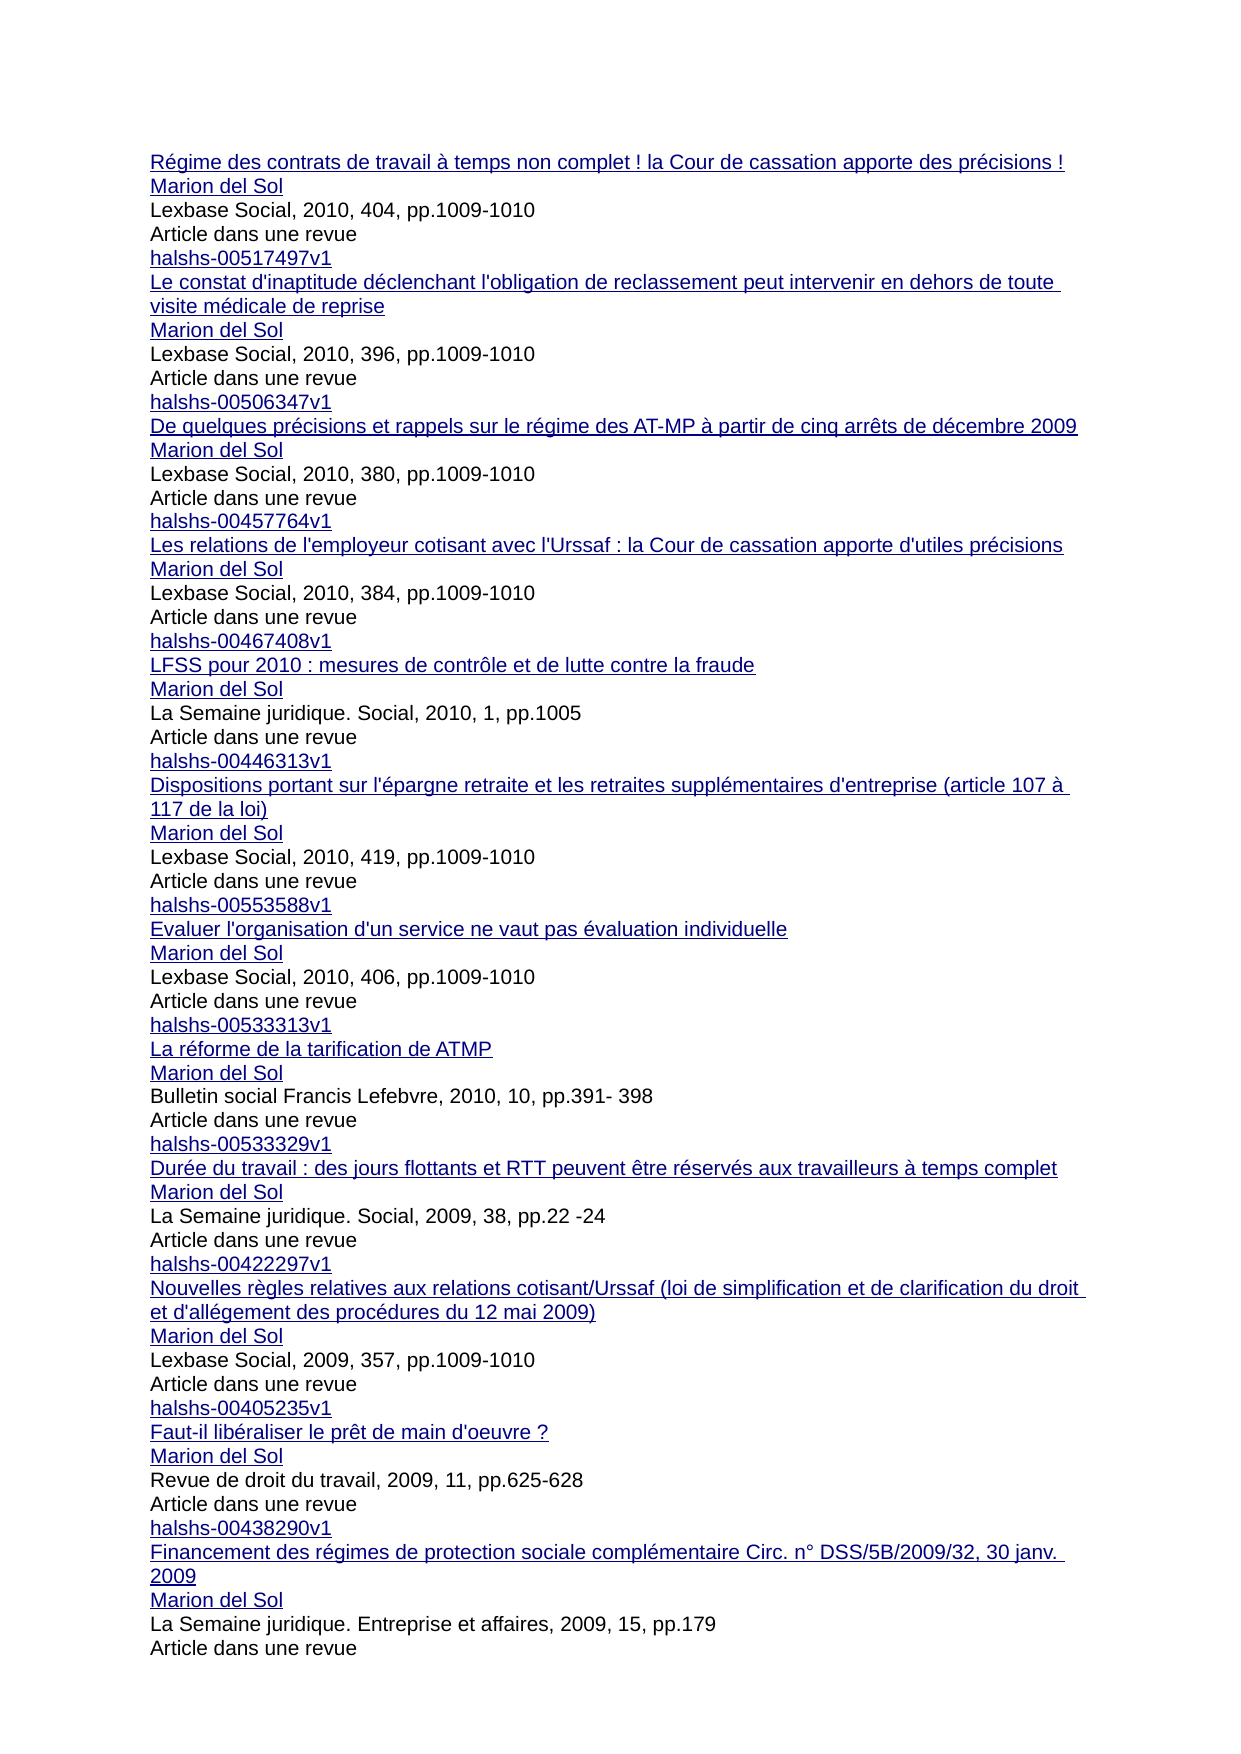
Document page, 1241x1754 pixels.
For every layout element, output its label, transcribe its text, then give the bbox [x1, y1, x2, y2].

table_cell Financement des régimes de protection sociale complémentaire Circ. n° DSS/5B/2009/32, 30 janv. 2009 Marion del Sol La Semaine juridique. Entreprise et affaires, 2009, 15, pp.179 Article dans une revue [150, 1540, 1090, 1659]
table_cell LFSS pour 2010 : mesures de contrôle et de lutte contre la fraude Marion del Sol La Semaine juridique. Social, 2010, 1, pp.1005 Article dans une revue halshs-00446313v1 [150, 653, 1090, 773]
table_cell Evaluer l'organisation d'un service ne vaut pas évaluation individuelle Marion del Sol Lexbase Social, 2010, 406, pp.1009-1010 Article dans une revue halshs-00533313v1 [150, 917, 1090, 1036]
table_cell Durée du travail : des jours flottants et RTT peuvent être réservés aux travailleurs à temps complet Marion del Sol La Semaine juridique. Social, 2009, 38, pp.22 -24 Article dans une revue halshs-00422297v1 [150, 1156, 1090, 1276]
table_cell De quelques précisions et rappels sur le régime des AT-MP à partir de cinq arrêts de décembre 2009 Marion del Sol Lexbase Social, 2010, 380, pp.1009-1010 Article dans une revue halshs-00457764v1 [150, 414, 1090, 533]
table_cell Régime des contrats de travail à temps non complet ! la Cour de cassation apporte des précisions ! Marion del Sol Lexbase Social, 2010, 404, pp.1009-1010 Article dans une revue halshs-00517497v1 [150, 150, 1090, 270]
table_cell Le constat d'inaptitude déclenchant l'obligation de reclassement peut intervenir en dehors de toute visite médicale de reprise Marion del Sol Lexbase Social, 2010, 396, pp.1009-1010 Article dans une revue halshs-00506347v1 [150, 270, 1090, 413]
table_cell Nouvelles règles relatives aux relations cotisant/Urssaf (loi de simplification et de clarification du droit et d'allégement des procédures du 12 mai 2009) Marion del Sol Lexbase Social, 2009, 357, pp.1009-1010 Article dans une revue halshs-00405235v1 [150, 1276, 1090, 1420]
table_cell Faut-il libéraliser le prêt de main d'oeuvre ? Marion del Sol Revue de droit du travail, 2009, 11, pp.625-628 Article dans une revue halshs-00438290v1 [150, 1420, 1090, 1539]
table_cell Les relations de l'employeur cotisant avec l'Urssaf : la Cour de cassation apporte d'utiles précisions Marion del Sol Lexbase Social, 2010, 384, pp.1009-1010 Article dans une revue halshs-00467408v1 [150, 533, 1090, 653]
table_cell La réforme de la tarification de ATMP Marion del Sol Bulletin social Francis Lefebvre, 2010, 10, pp.391- 398 Article dans une revue halshs-00533329v1 [150, 1036, 1090, 1156]
table_cell Dispositions portant sur l'épargne retraite et les retraites supplémentaires d'entreprise (article 107 à 117 de la loi) Marion del Sol Lexbase Social, 2010, 419, pp.1009-1010 Article dans une revue halshs-00553588v1 [150, 773, 1090, 917]
